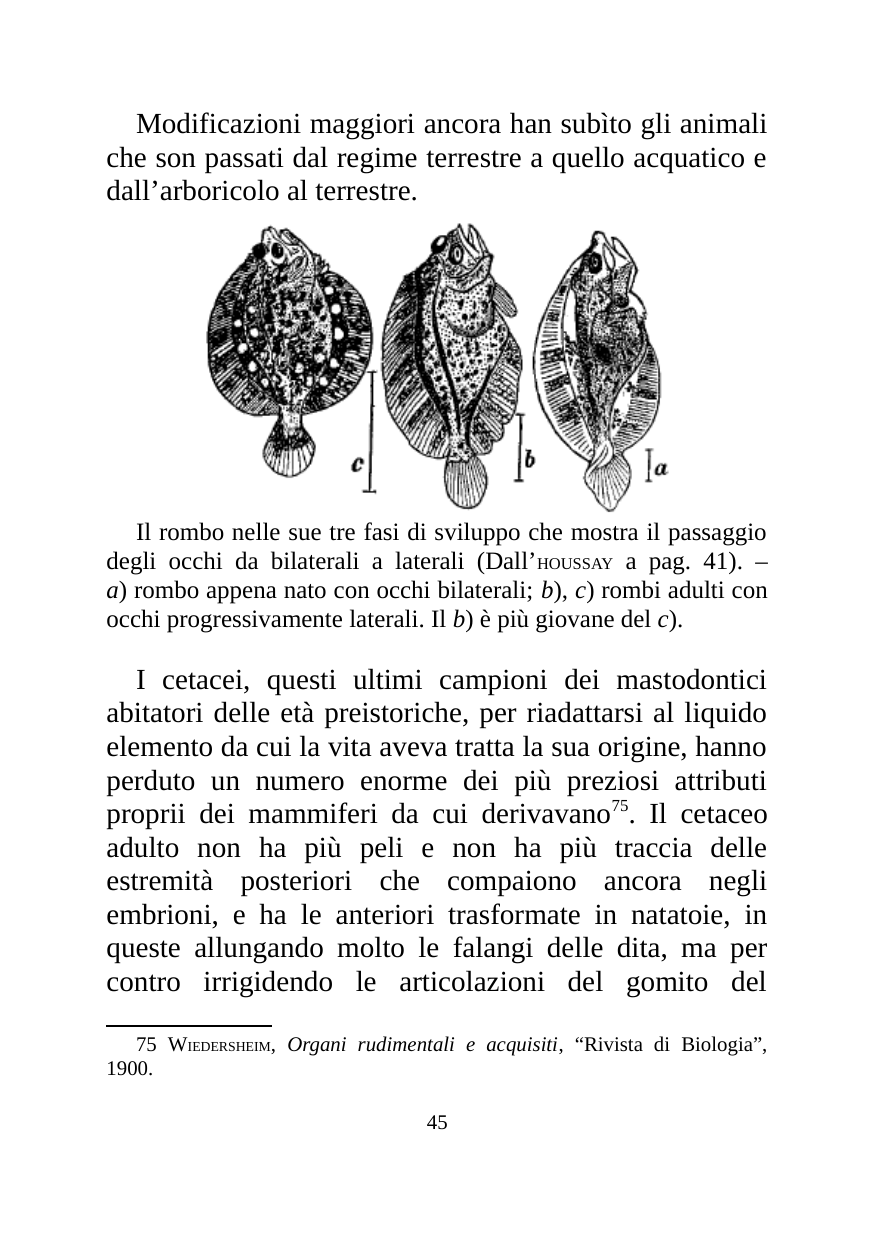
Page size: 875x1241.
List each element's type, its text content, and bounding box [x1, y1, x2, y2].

text I cetacei, questi ultimi campioni dei mastodontici abitatori delle età preistoriche, per riadattarsi al liquido elemento da cui la vita aveva tratta la sua origine, hanno perduto un numero enorme dei più preziosi attributi proprii dei mammiferi da cui derivavano. Il cetaceo adulto non ha più peli e non ha più traccia delle estremità posteriori che compaiono ancora negli embrioni, e ha le anteriori trasformate in natatoie, in queste allungando molto le falangi delle dita, ma per contro irrigidendo le articolazioni del gomito del [106, 662, 768, 997]
table_header Il rombo nelle sue tre fasi di sviluppo che mostra il passaggio degli occhi da bilaterali a laterali (Dall’houssay a pag. 41). – a) rombo appena nato con occhi bilaterali; b), c) rombi adulti con occhi progressivamente laterali. Il b) è più giovane del c). [106, 518, 768, 662]
table_header [106, 207, 180, 517]
table_header [694, 207, 768, 517]
text Modificazioni maggiori ancora han subìto gli animali che son passati dal regime terrestre a quello acquatico e dall’arboricolo al terrestre. [106, 106, 768, 207]
picture [180, 206, 694, 518]
text Wiedersheim, Organi rudimentali e acquisiti, “Rivista di Biologia”, 1900. [106, 1032, 768, 1080]
